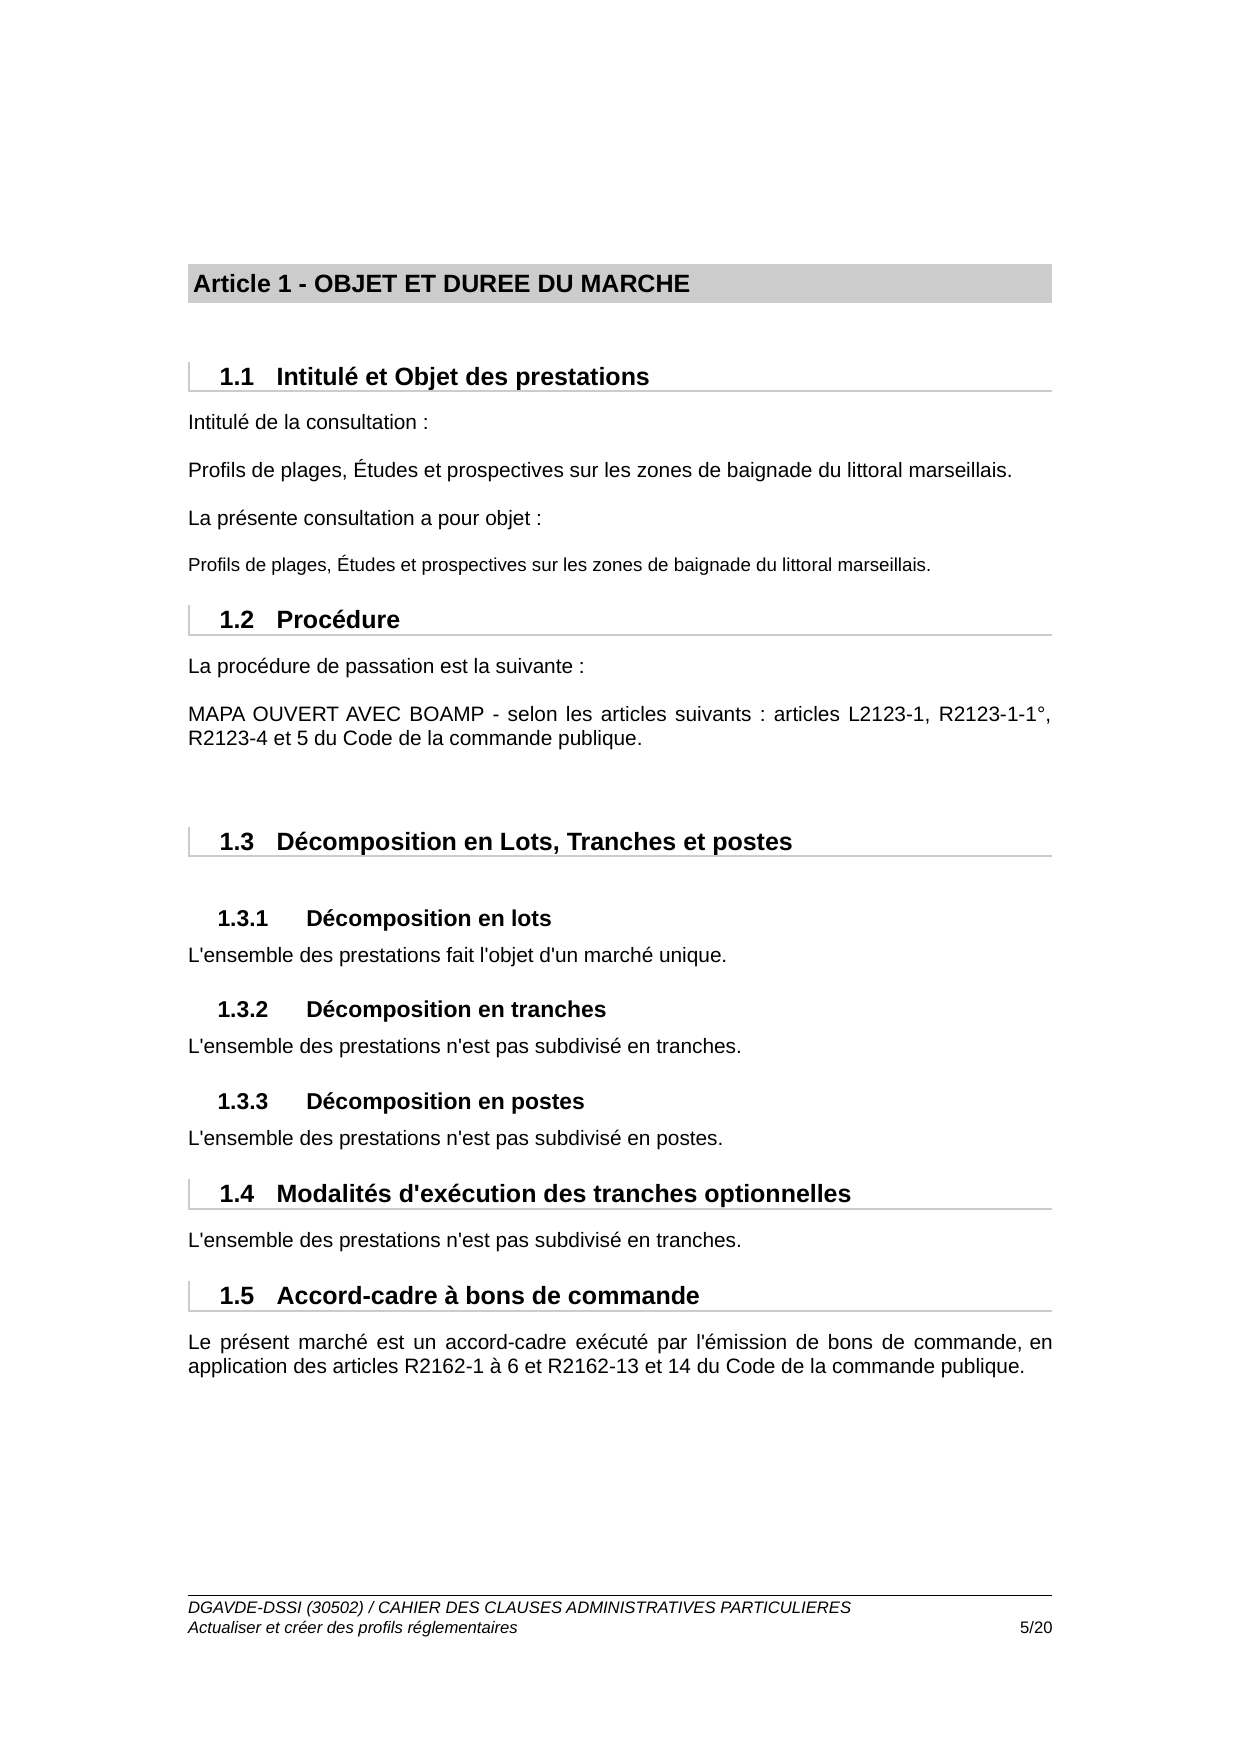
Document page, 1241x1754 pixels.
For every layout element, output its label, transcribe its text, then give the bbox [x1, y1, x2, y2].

subtitle Décomposition en lots [188, 905, 1052, 931]
subtitle Décomposition en Lots, Tranches et postes [190, 827, 1052, 855]
subtitle Décomposition en tranches [188, 996, 1052, 1023]
subtitle OBJET ET DUREE DU MARCHE [190, 266, 1050, 300]
text La procédure de passation est la suivante : [188, 653, 1052, 677]
text L'ensemble des prestations n'est pas subdivisé en tranches. [188, 1034, 1052, 1058]
text MAPA OUVERT AVEC BOAMP - selon les articles suivants : articles L2123-1, R2123-1-1°, R2123-4 et 5 du Code de la commande publique. [188, 701, 1052, 749]
text L'ensemble des prestations n'est pas subdivisé en tranches. [188, 1228, 1052, 1252]
subtitle Décomposition en postes [188, 1088, 1052, 1114]
subtitle Procédure [190, 605, 1052, 634]
text L'ensemble des prestations n'est pas subdivisé en postes. [188, 1126, 1052, 1150]
text Intitulé de la consultation : [188, 410, 1052, 434]
subtitle Accord-cadre à bons de commande [190, 1281, 1052, 1310]
text Profils de plages, Études et prospectives sur les zones de baignade du littoral marseillais. [188, 458, 1052, 482]
text La présente consultation a pour objet : [188, 506, 1052, 530]
text Profils de plages, Études et prospectives sur les zones de baignade du littoral marseillais. [188, 554, 1052, 575]
subtitle Intitulé et Objet des prestations [190, 362, 1052, 390]
text L'ensemble des prestations fait l'objet d'un marché unique. [188, 943, 1052, 967]
subtitle Modalités d'exécution des tranches optionnelles [190, 1179, 1052, 1208]
text Le présent marché est un accord-cadre exécuté par l'émission de bons de commande, en application des articles R2162-1 à 6 et R2162-13 et 14 du Code de la commande publique. [188, 1330, 1052, 1378]
